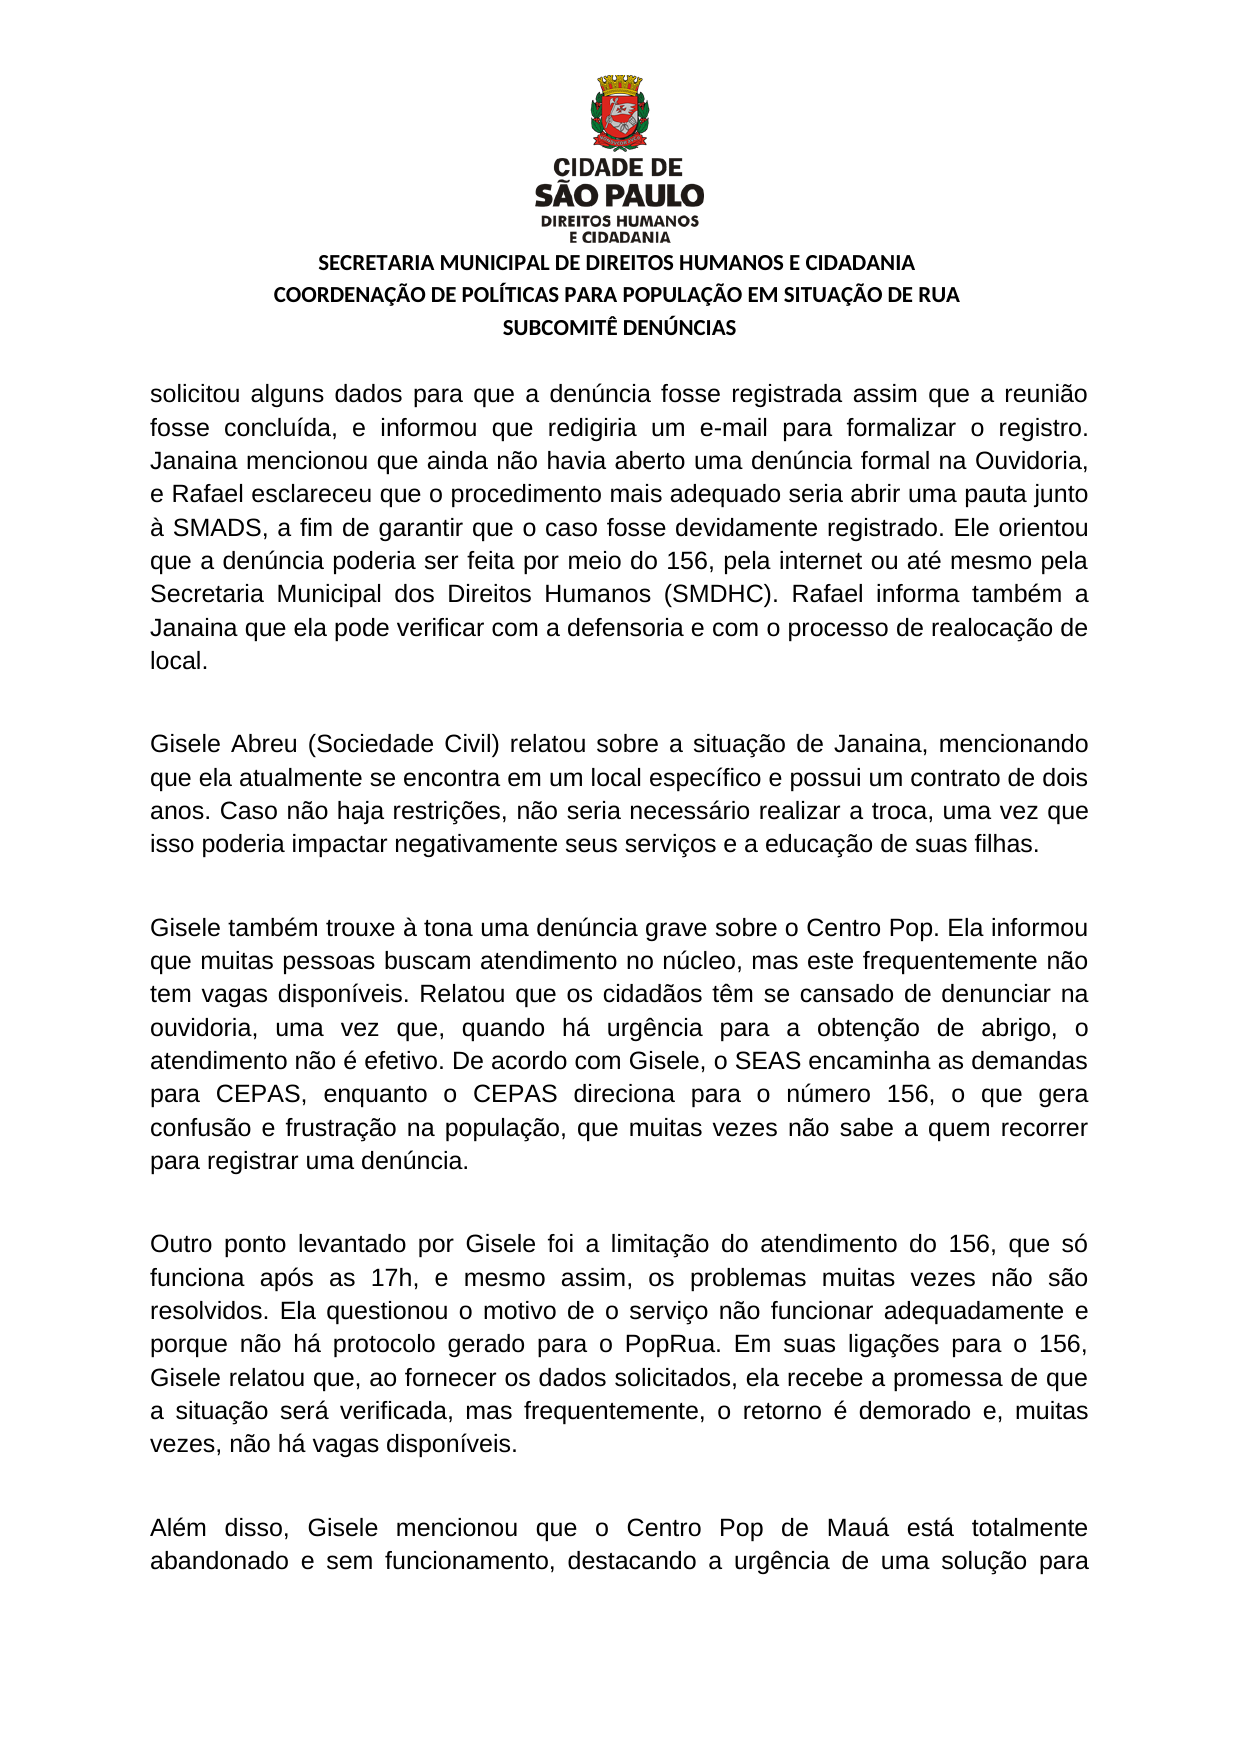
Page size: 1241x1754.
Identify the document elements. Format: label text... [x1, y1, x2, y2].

text Gisele Abreu (Sociedade Civil) relatou sobre a situação de Janaina, mencionando que ela atualmente se encontra em um local específico e possui um contrato de dois anos. Caso não haja restrições, não seria necessário realizar a troca, uma vez que isso poderia impactar negativamente seus serviços e a educação de suas filhas. [150, 729, 1090, 858]
text solicitou alguns dados para que a denúncia fosse registrada assim que a reunião fosse concluída, e informou que redigiria um e-mail para formalizar o registro. Janaina mencionou que ainda não havia aberto uma denúncia formal na Ouvidoria, e Rafael esclareceu que o procedimento mais adequado seria abrir uma pauta junto à SMADS, a fim de garantir que o caso fosse devidamente registrado. Ele orientou que a denúncia poderia ser feita por meio do 156, pela internet ou até mesmo pela Secretaria Municipal dos Direitos Humanos (SMDHC). Rafael informa também a Janaina que ela pode verificar com a defensoria e com o processo de realocação de local. [150, 379, 1090, 675]
text Além disso, Gisele mencionou que o Centro Pop de Mauá está totalmente abandonado e sem funcionamento, destacando a urgência de uma solução para [150, 1513, 1090, 1575]
text Outro ponto levantado por Gisele foi a limitação do atendimento do 156, que só funciona após as 17h, e mesmo assim, os problemas muitas vezes não são resolvidos. Ela questionou o motivo de o serviço não funcionar adequadamente e porque não há protocolo gerado para o PopRua. Em suas ligações para o 156, Gisele relatou que, ao fornecer os dados solicitados, ela recebe a promessa de que a situação será verificada, mas frequentemente, o retorno é demorado e, muitas vezes, não há vagas disponíveis. [150, 1229, 1090, 1458]
text Gisele também trouxe à tona uma denúncia grave sobre o Centro Pop. Ela informou que muitas pessoas buscam atendimento no núcleo, mas este frequentemente não tem vagas disponíveis. Relatou que os cidadãos têm se cansado de denunciar na ouvidoria, uma vez que, quando há urgência para a obtenção de abrigo, o atendimento não é efetivo. De acordo com Gisele, o SEAS encaminha as demandas para CEPAS, enquanto o CEPAS direciona para o número 156, o que gera confusão e frustração na população, que muitas vezes não sabe a quem recorrer para registrar uma denúncia. [150, 913, 1090, 1175]
